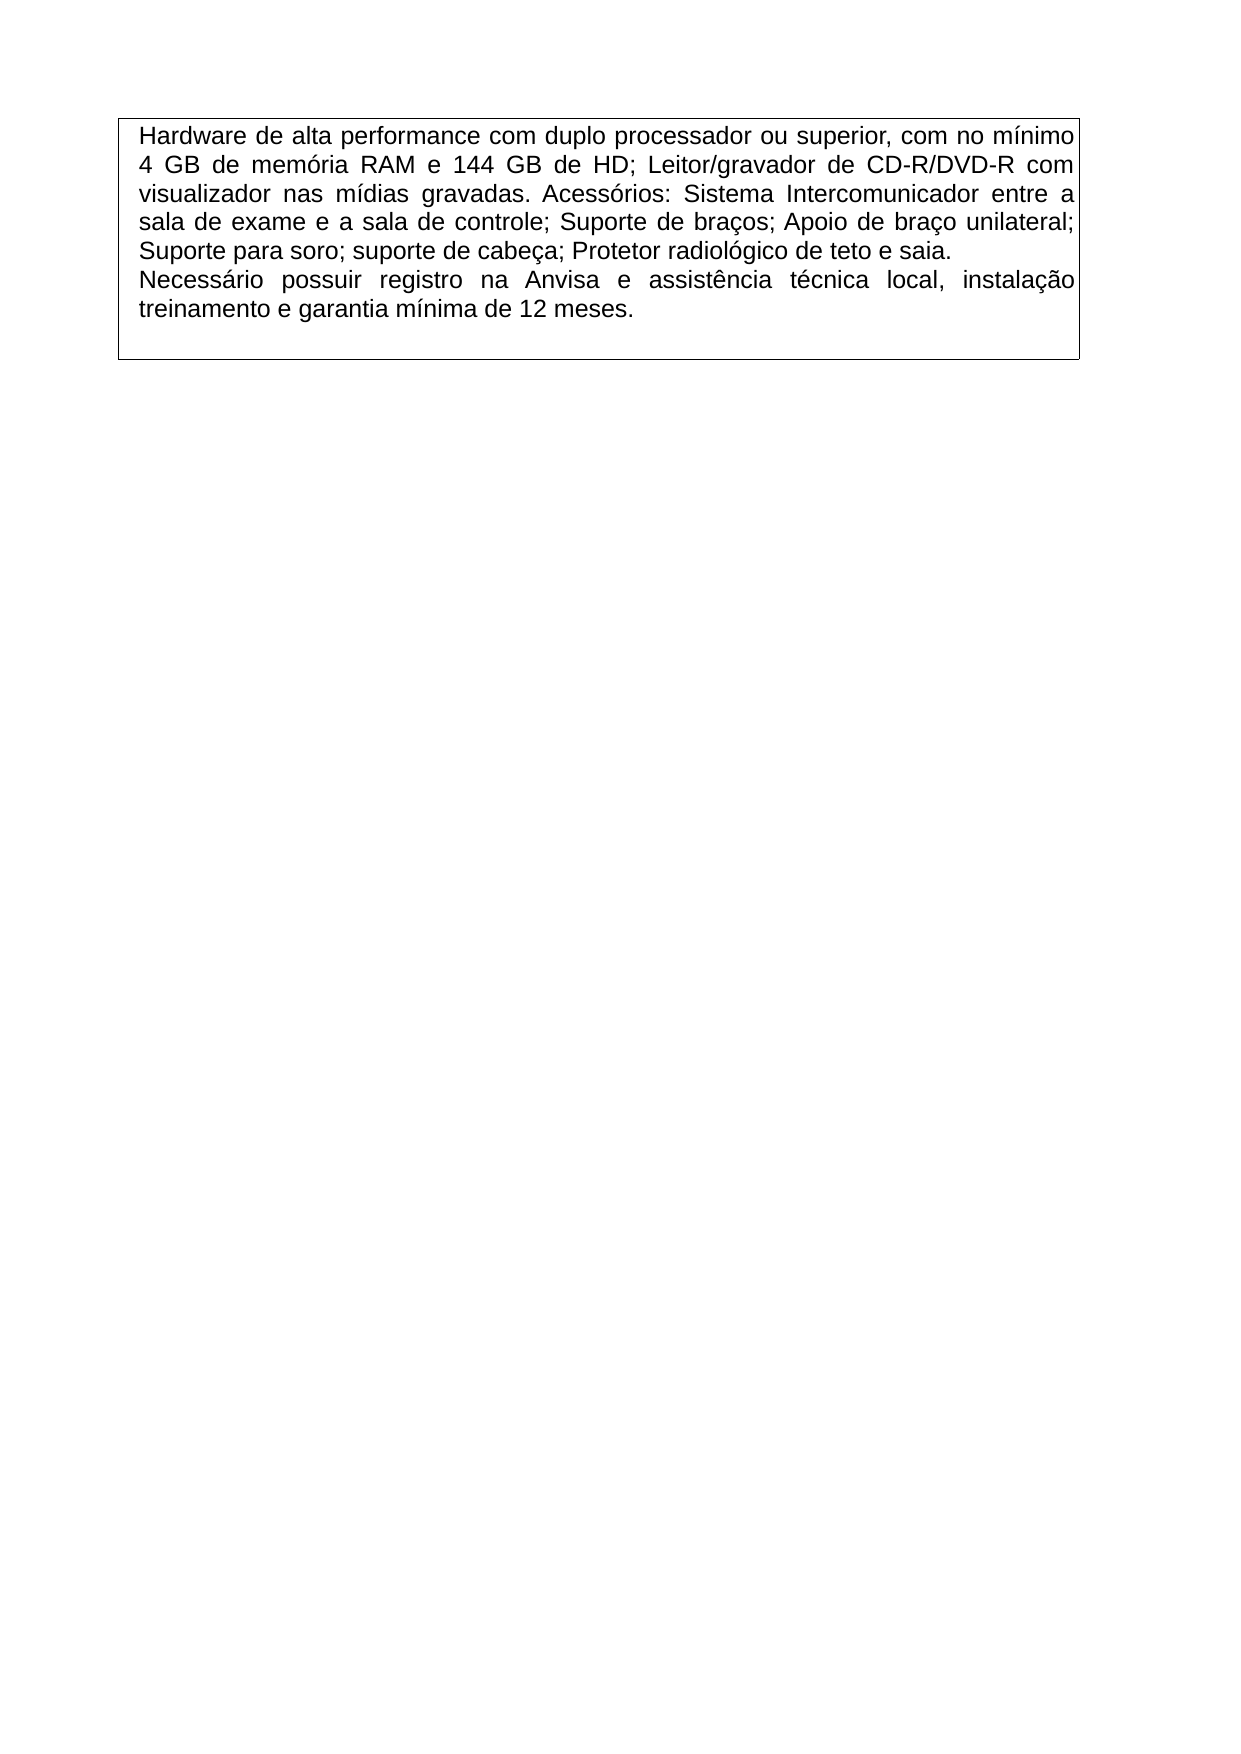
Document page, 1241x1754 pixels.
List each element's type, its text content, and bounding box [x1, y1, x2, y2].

table_cell Hardware de alta performance com duplo processador ou superior, com no mínimo 4 GB de memória RAM e 144 GB de HD; Leitor/gravador de CD-R/DVD-R com visualizador nas mídias gravadas. Acessórios: Sistema Intercomunicador entre a sala de exame e a sala de controle; Suporte de braços; Apoio de braço unilateral; Suporte para soro; suporte de cabeça; Protetor radiológico de teto e saia. Necessário possuir registro na Anvisa e assistência técnica local, instalação treinamento e garantia mínima de 12 meses. [119, 119, 1079, 359]
